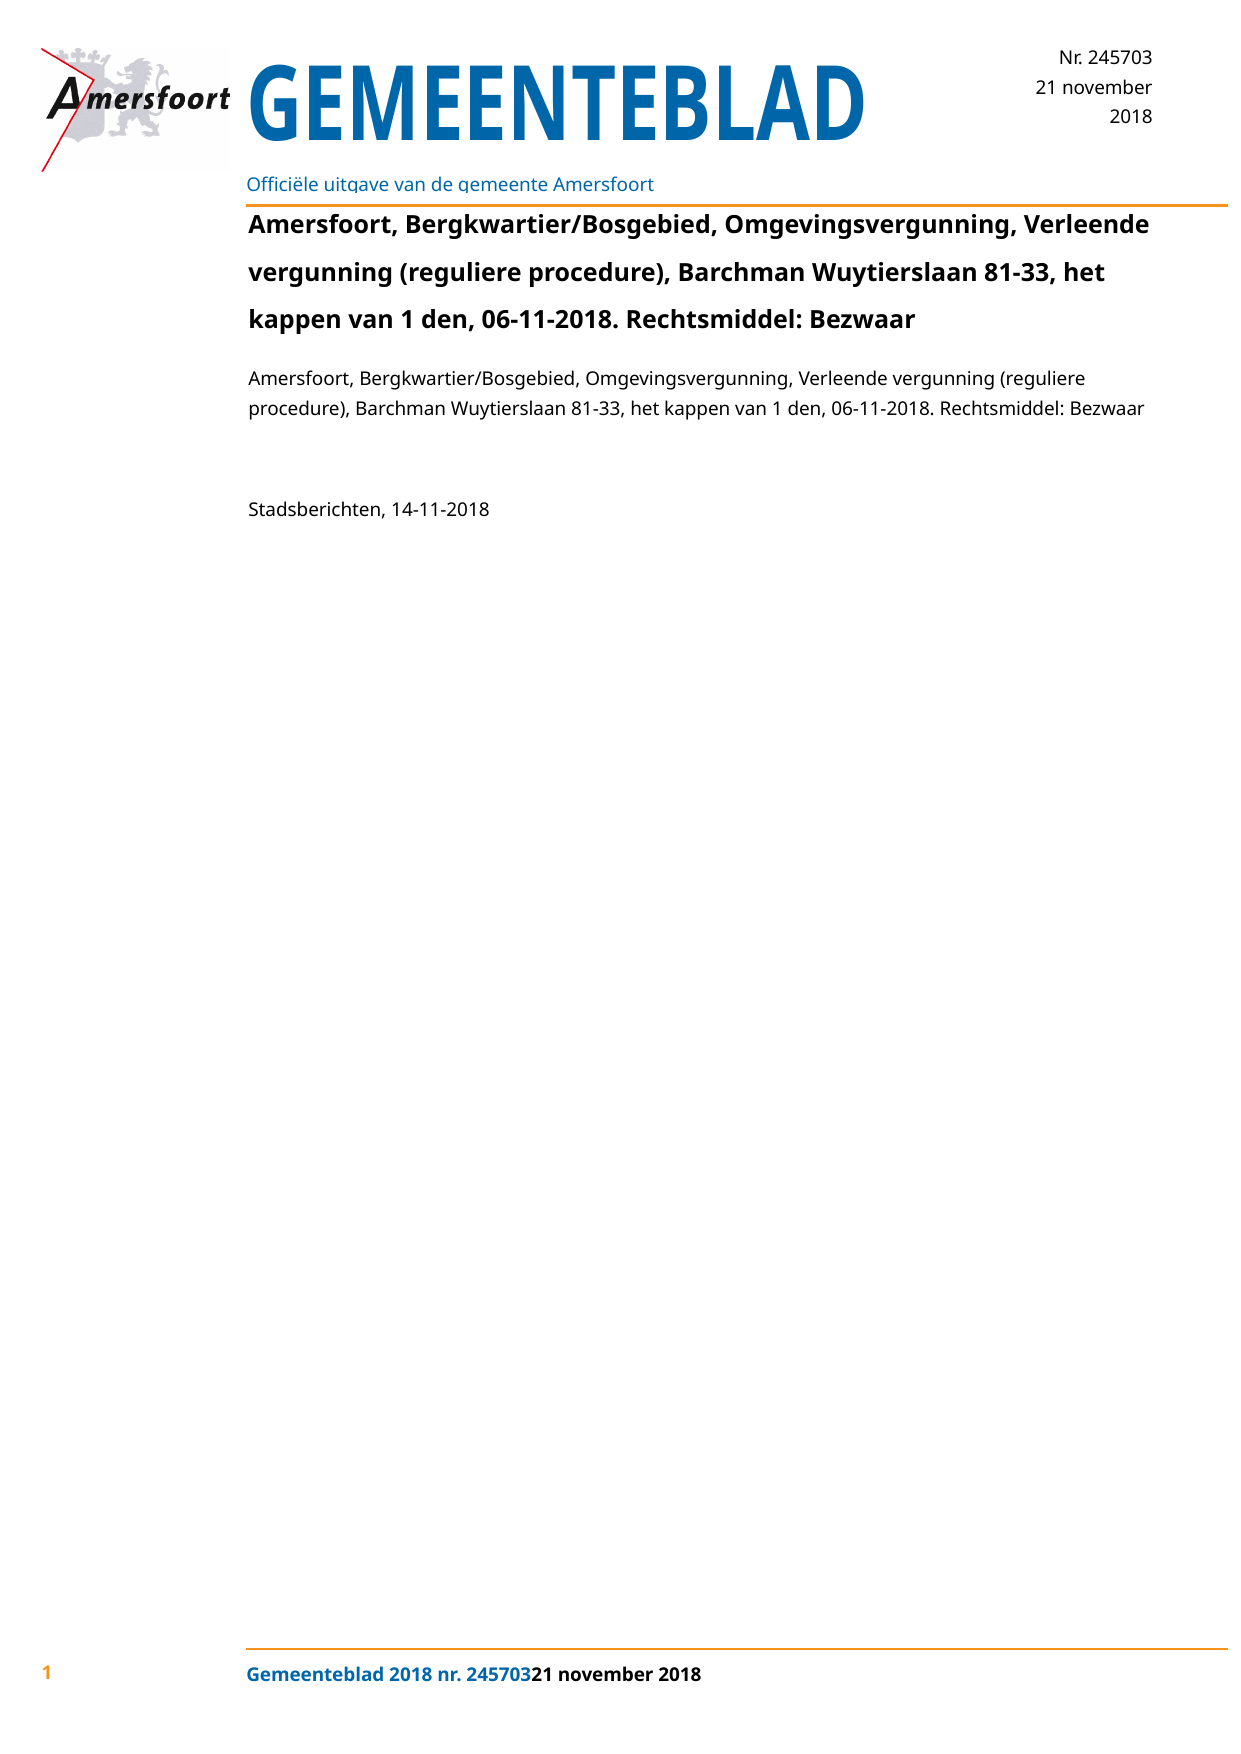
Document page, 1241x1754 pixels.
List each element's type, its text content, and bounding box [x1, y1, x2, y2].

text Stadsberichten, 14-11-2018 [248, 496, 1152, 522]
text Amersfoort, Bergkwartier/Bosgebied, Omgevingsvergunning, Verleende vergunning (reguliere procedure), Barchman Wuytierslaan 81-33, het kappen van 1 den, 06-11-2018. Rechtsmiddel: Bezwaar [248, 366, 1152, 421]
text Amersfoort, Bergkwartier/Bosgebied, Omgevingsvergunning, Verleende vergunning (reguliere procedure), Barchman Wuytierslaan 81-33, het kappen van 1 den, 06-11-2018. Rechtsmiddel: Bezwaar [248, 207, 1152, 336]
picture [41, 47, 231, 172]
